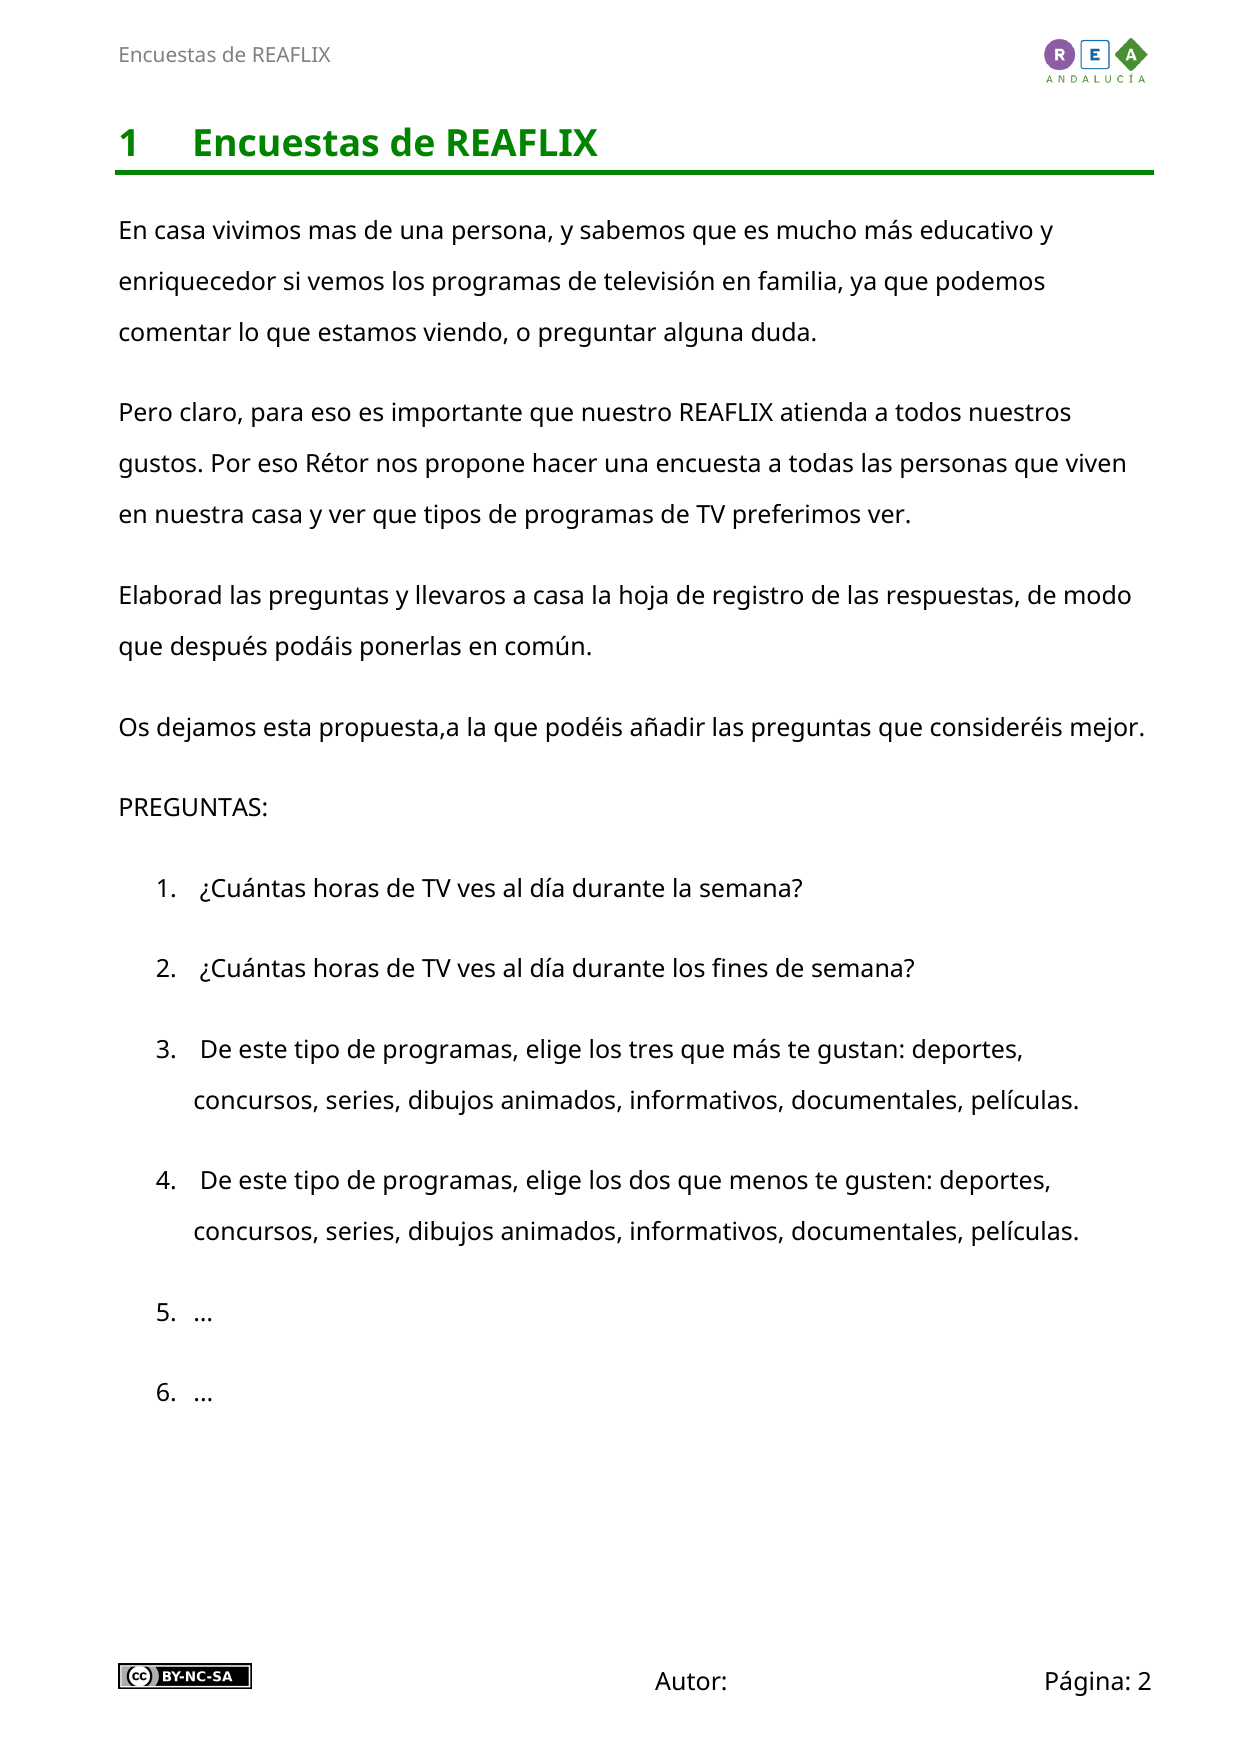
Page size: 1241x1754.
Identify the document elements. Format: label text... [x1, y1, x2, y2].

list ¿Cuántas horas de TV ves al día durante los fines de semana? [156, 951, 1152, 985]
text Elaborad las preguntas y llevaros a casa la hoja de registro de las respuestas, de modo que después podáis ponerlas en común. [118, 578, 1152, 663]
text Os dejamos esta propuesta,a la que podéis añadir las preguntas que consideréis mejor. [118, 709, 1152, 743]
list ¿Cuántas horas de TV ves al día durante la semana? [156, 870, 1152, 904]
list De este tipo de programas, elige los dos que menos te gusten: deportes, concursos, series, dibujos animados, informativos, documentales, películas. [156, 1163, 1152, 1248]
text Pero claro, para eso es importante que nuestro REAFLIX atienda a todos nuestros gustos. Por eso Rétor nos propone hacer una encuesta a todas las personas que viven en nuestra casa y ver que tipos de programas de TV preferimos ver. [118, 395, 1152, 531]
list De este tipo de programas, elige los tres que más te gustan: deportes, concursos, series, dibujos animados, informativos, documentales, películas. [156, 1031, 1152, 1116]
text PREGUNTAS: [118, 790, 1152, 824]
picture [118, 1663, 536, 1698]
list ... [156, 1375, 1152, 1409]
subtitle Encuestas de REAFLIX [115, 113, 1154, 170]
list … [156, 1294, 1152, 1328]
picture [1039, 33, 1152, 88]
text En casa vivimos mas de una persona, y sabemos que es mucho más educativo y enriquecedor si vemos los programas de televisión en familia, ya que podemos comentar lo que estamos viendo, o preguntar alguna duda. [118, 212, 1152, 349]
